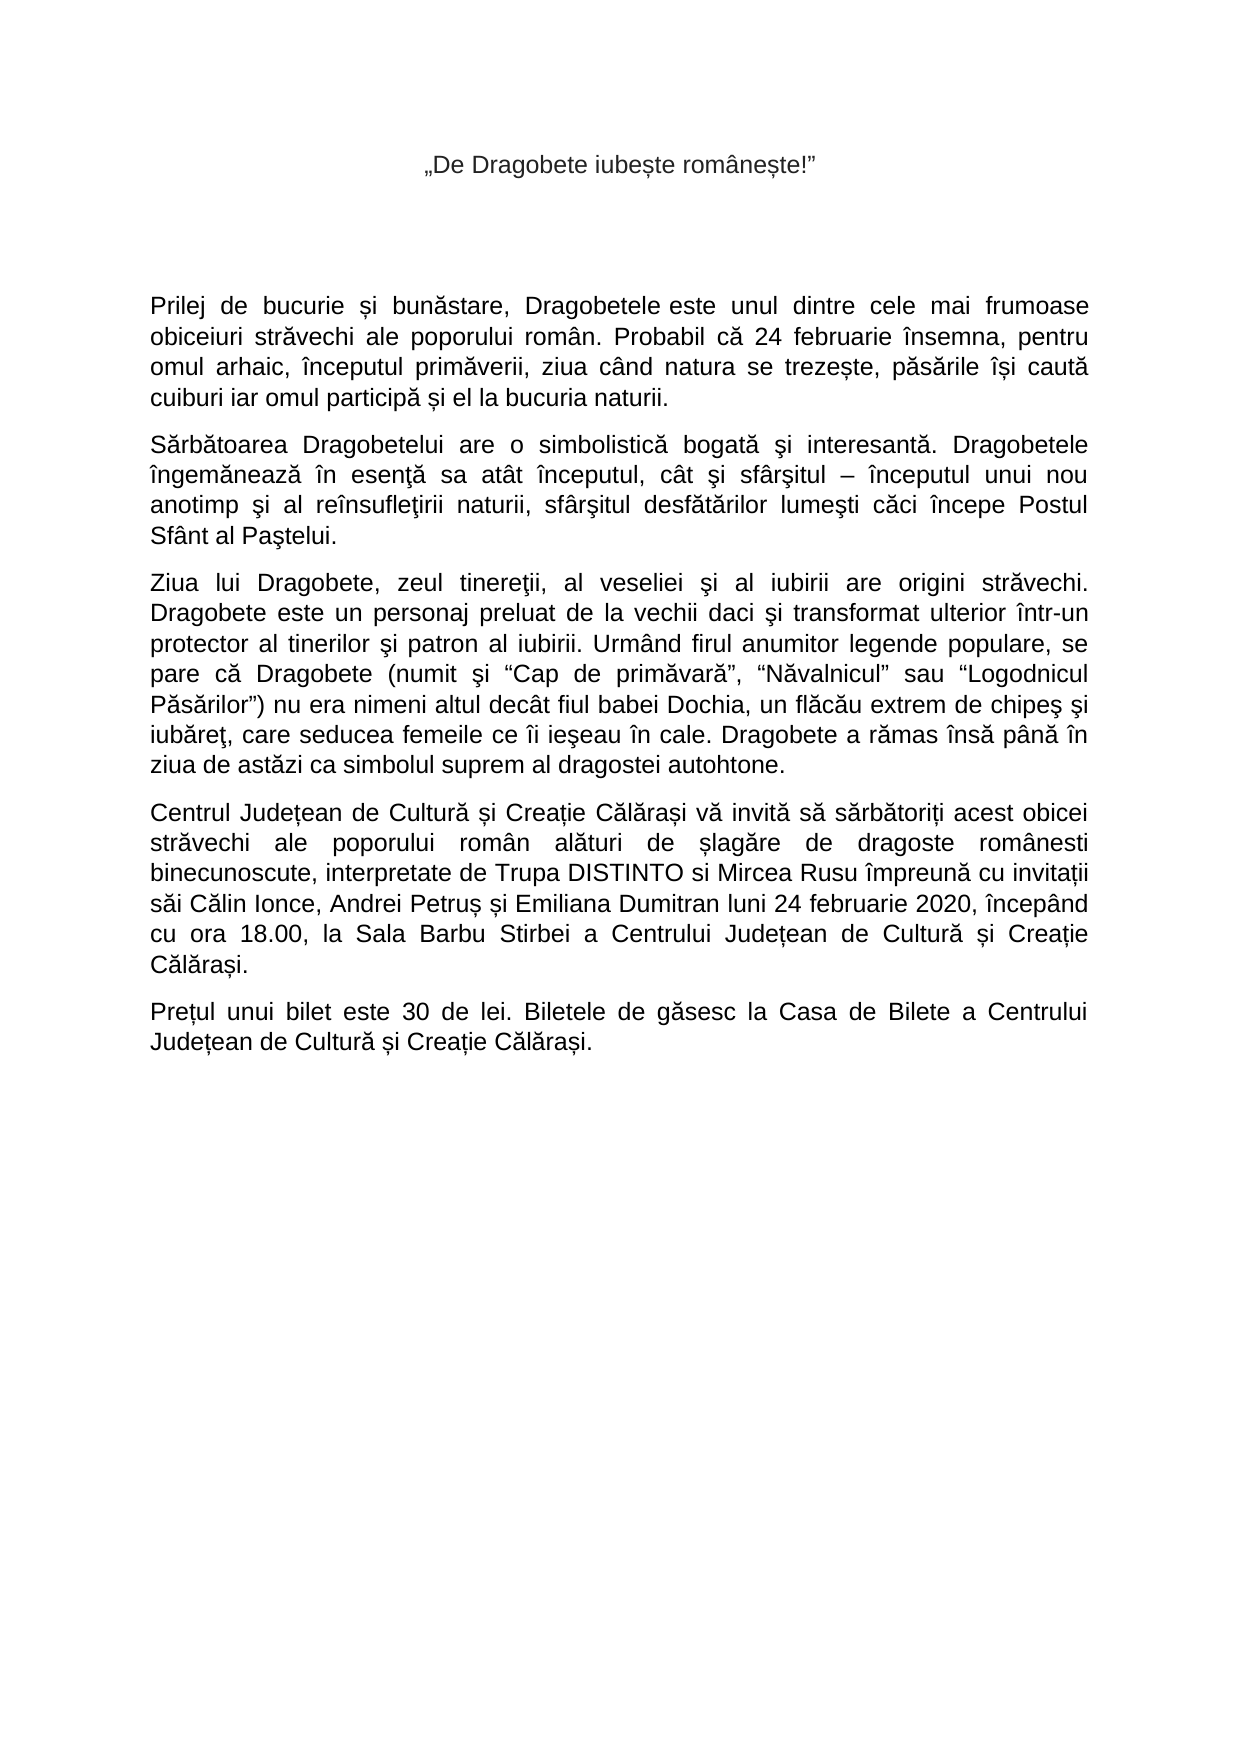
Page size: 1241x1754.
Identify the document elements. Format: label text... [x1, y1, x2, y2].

text „De Dragobete iubește românește!” [150, 150, 1090, 179]
text Centrul Județean de Cultură și Creație Călărași vă invită să sărbătoriți acest obicei străvechi ale poporului român alături de șlagăre de dragoste românesti binecunoscute, interpretate de Trupa DISTINTO si Mircea Rusu împreună cu invitații săi Călin Ionce, Andrei Petruș și Emiliana Dumitran luni 24 februarie 2020, începând cu ora 18.00, la Sala Barbu Stirbei a Centrului Județean de Cultură și Creație Călărași. [150, 797, 1090, 978]
text Sărbătoarea Dragobetelui are o simbolistică bogată şi interesantă. Dragobetele îngemănează în esenţă sa atât începutul, cât şi sfârşitul – începutul unui nou anotimp şi al reînsufleţirii naturii, sfârşitul desfătărilor lumeşti căci începe Postul Sfânt al Paştelui. [150, 429, 1090, 549]
text Ziua lui Dragobete, zeul tinereţii, al veseliei şi al iubirii are origini străvechi. Dragobete este un personaj preluat de la vechii daci şi transformat ulterior într-un protector al tinerilor şi patron al iubirii. Urmând firul anumitor legende populare, se pare că Dragobete (numit şi “Cap de primăvară”, “Năvalnicul” sau “Logodnicul Păsărilor”) nu era nimeni altul decât fiul babei Dochia, un flăcău extrem de chipeş şi iubăreţ, care seducea femeile ce îi ieşeau în cale. Dragobete a rămas însă până în ziua de astăzi ca simbolul suprem al dragostei autohtone. [150, 568, 1090, 779]
text Prilej de bucurie și bunăstare, Dragobetele este unul dintre cele mai frumoase obiceiuri străvechi ale poporului român. Probabil că 24 februarie însemna, pentru omul arhaic, începutul primăverii, ziua când natura se trezește, păsările își caută cuiburi iar omul participă și el la bucuria naturii. [150, 291, 1090, 411]
text Prețul unui bilet este 30 de lei. Biletele de găsesc la Casa de Bilete a Centrului Județean de Cultură și Creație Călărași. [150, 997, 1090, 1056]
